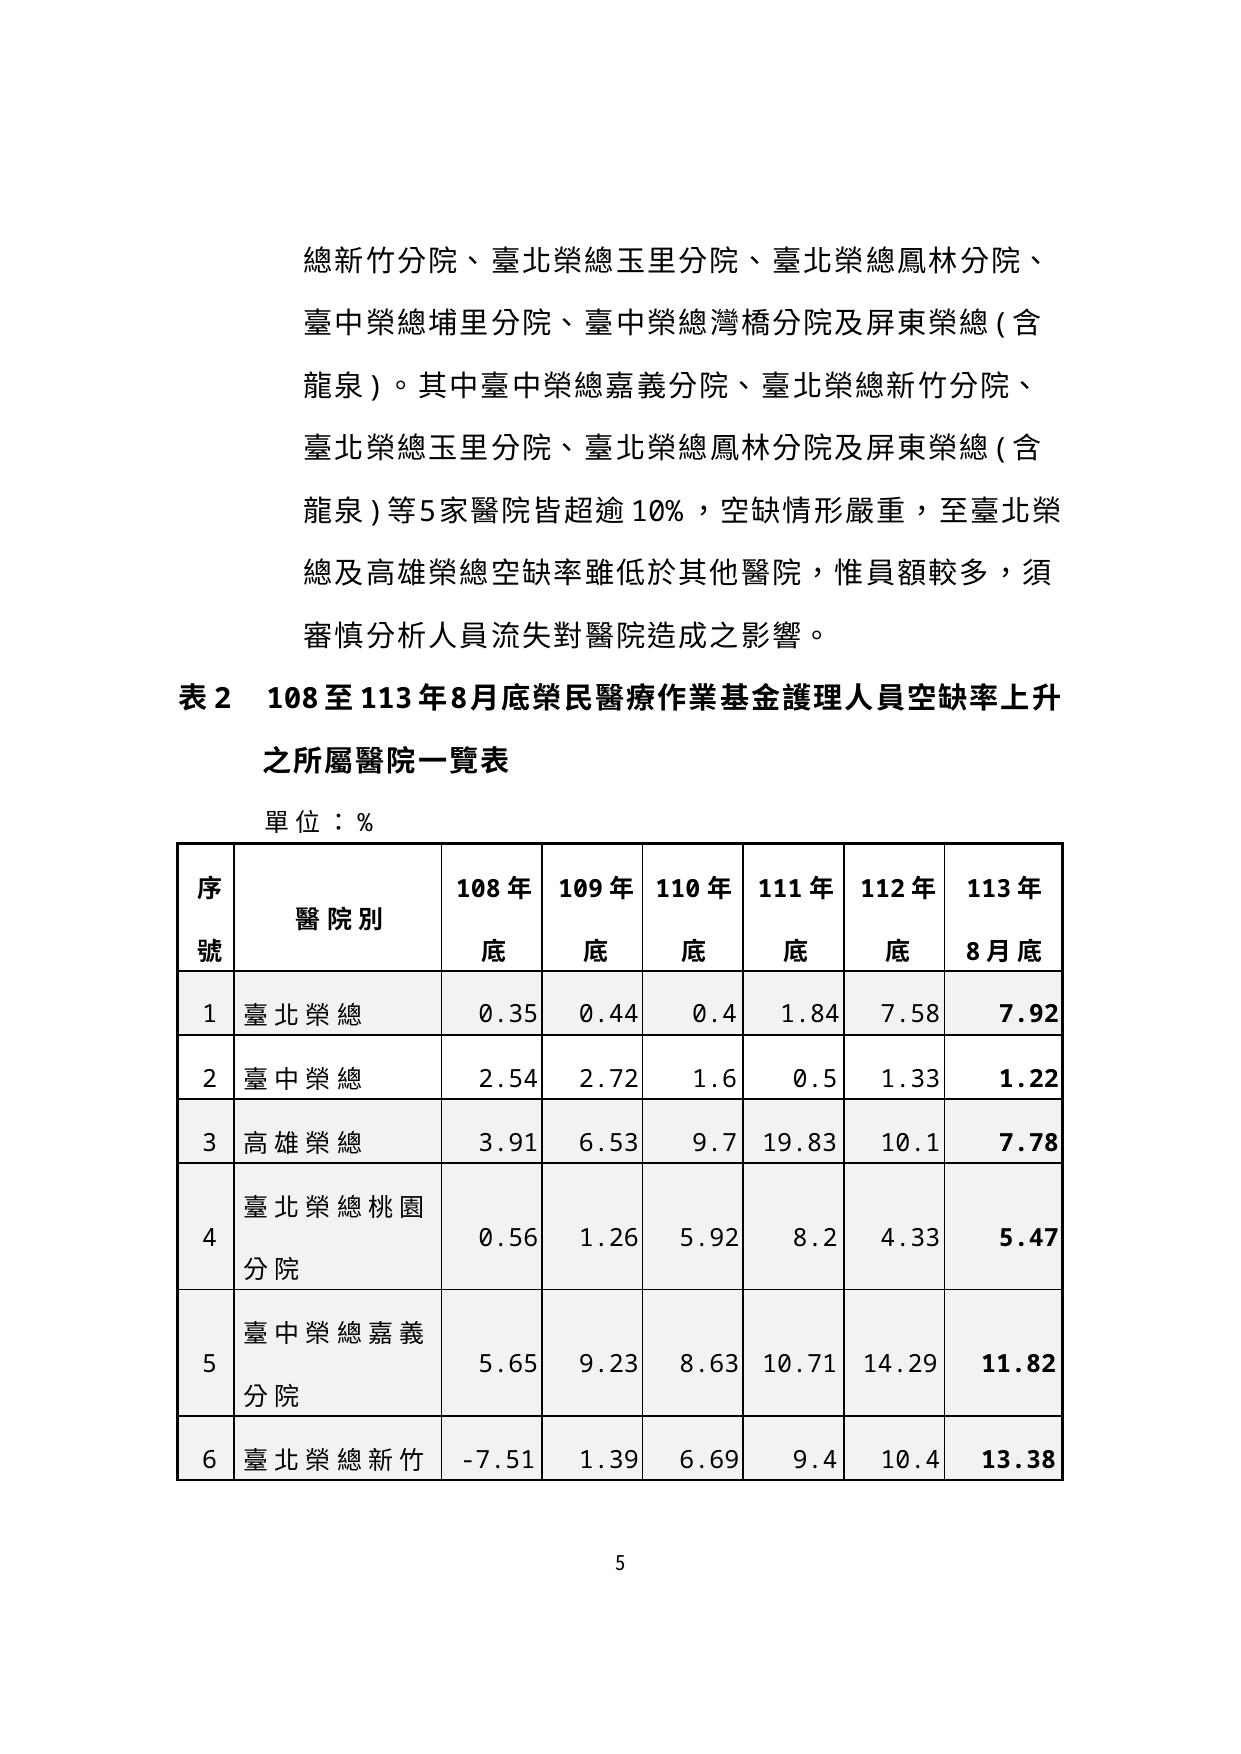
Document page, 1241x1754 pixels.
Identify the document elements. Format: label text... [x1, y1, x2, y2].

table_cell 8.2 [744, 1164, 843, 1289]
table_cell 10.4 [845, 1417, 944, 1479]
table_cell 0.4 [643, 972, 742, 1034]
table_cell 5.92 [643, 1164, 742, 1289]
table_cell 7.58 [845, 972, 944, 1034]
text 總新竹分院、臺北榮總玉里分院、臺北榮總鳳林分院、臺中榮總埔里分院、臺中榮總灣橋分院及屏東榮總(含龍泉)。其中臺中榮總嘉義分院、臺北榮總新竹分院、臺北榮總玉里分院、臺北榮總鳳林分院及屏東榮總(含龍泉)等5家醫院皆超逾10%，空缺情形嚴重，至臺北榮總及高雄榮總空缺率雖低於其他醫院，惟員額較多，須審慎分析人員流失對醫院造成之影響。 [266, 217, 1063, 654]
table_header 序號 [179, 845, 233, 970]
table_cell 0.44 [543, 972, 642, 1034]
table_cell 5.65 [442, 1290, 541, 1415]
text 表2 108至113年8月底榮民醫療作業基金護理人員空缺率上升之所屬醫院一覽表 單位：% [177, 654, 1063, 842]
table_cell 1.33 [845, 1036, 944, 1098]
table_header 111年底 [744, 845, 843, 970]
table_cell 5 [179, 1290, 233, 1415]
table_cell 10.71 [744, 1290, 843, 1415]
table_cell 9.23 [543, 1290, 642, 1415]
table_cell 2.72 [543, 1036, 642, 1098]
table_cell 0.5 [744, 1036, 843, 1098]
table_cell 1.39 [543, 1417, 642, 1479]
table_cell 1 [179, 972, 233, 1034]
table_cell 11.82 [945, 1290, 1061, 1415]
table_cell 5.47 [945, 1164, 1061, 1289]
table_cell 2 [179, 1036, 233, 1098]
table_cell 1.84 [744, 972, 843, 1034]
table_cell 14.29 [845, 1290, 944, 1415]
table_cell 7.92 [945, 972, 1061, 1034]
table_cell 13.38 [945, 1417, 1061, 1479]
table_cell 2.54 [442, 1036, 541, 1098]
table_header 113年 8月底 [945, 845, 1061, 970]
table_cell 4.33 [845, 1164, 944, 1289]
table_cell 臺中榮總嘉義分院 [235, 1290, 441, 1415]
table_cell 3.91 [442, 1100, 541, 1162]
table_cell 臺中榮總 [235, 1036, 441, 1098]
table_cell 臺北榮總桃園分院 [235, 1164, 441, 1289]
table_header 109年底 [543, 845, 642, 970]
table_cell 高雄榮總 [235, 1100, 441, 1162]
table_cell 19.83 [744, 1100, 843, 1162]
table_cell 4 [179, 1164, 233, 1289]
table_cell 1.26 [543, 1164, 642, 1289]
table_cell 9.4 [744, 1417, 843, 1479]
table_cell 1.6 [643, 1036, 742, 1098]
table_cell 6.69 [643, 1417, 742, 1479]
table_header 110年底 [643, 845, 742, 970]
table_cell 8.63 [643, 1290, 742, 1415]
table_cell 臺北榮總新竹 [235, 1417, 441, 1479]
table_header 112年底 [845, 845, 944, 970]
table_cell 7.78 [945, 1100, 1061, 1162]
table_cell 3 [179, 1100, 233, 1162]
table_cell 1.22 [945, 1036, 1061, 1098]
table_cell 10.1 [845, 1100, 944, 1162]
table_cell 6.53 [543, 1100, 642, 1162]
table_cell -7.51 [442, 1417, 541, 1479]
table_cell 臺北榮總 [235, 972, 441, 1034]
table_cell 0.35 [442, 972, 541, 1034]
table_header 醫院別 [235, 845, 441, 970]
table_cell 0.56 [442, 1164, 541, 1289]
table_cell 9.7 [643, 1100, 742, 1162]
table_header 108年底 [442, 845, 541, 970]
table_cell 6 [179, 1417, 233, 1479]
